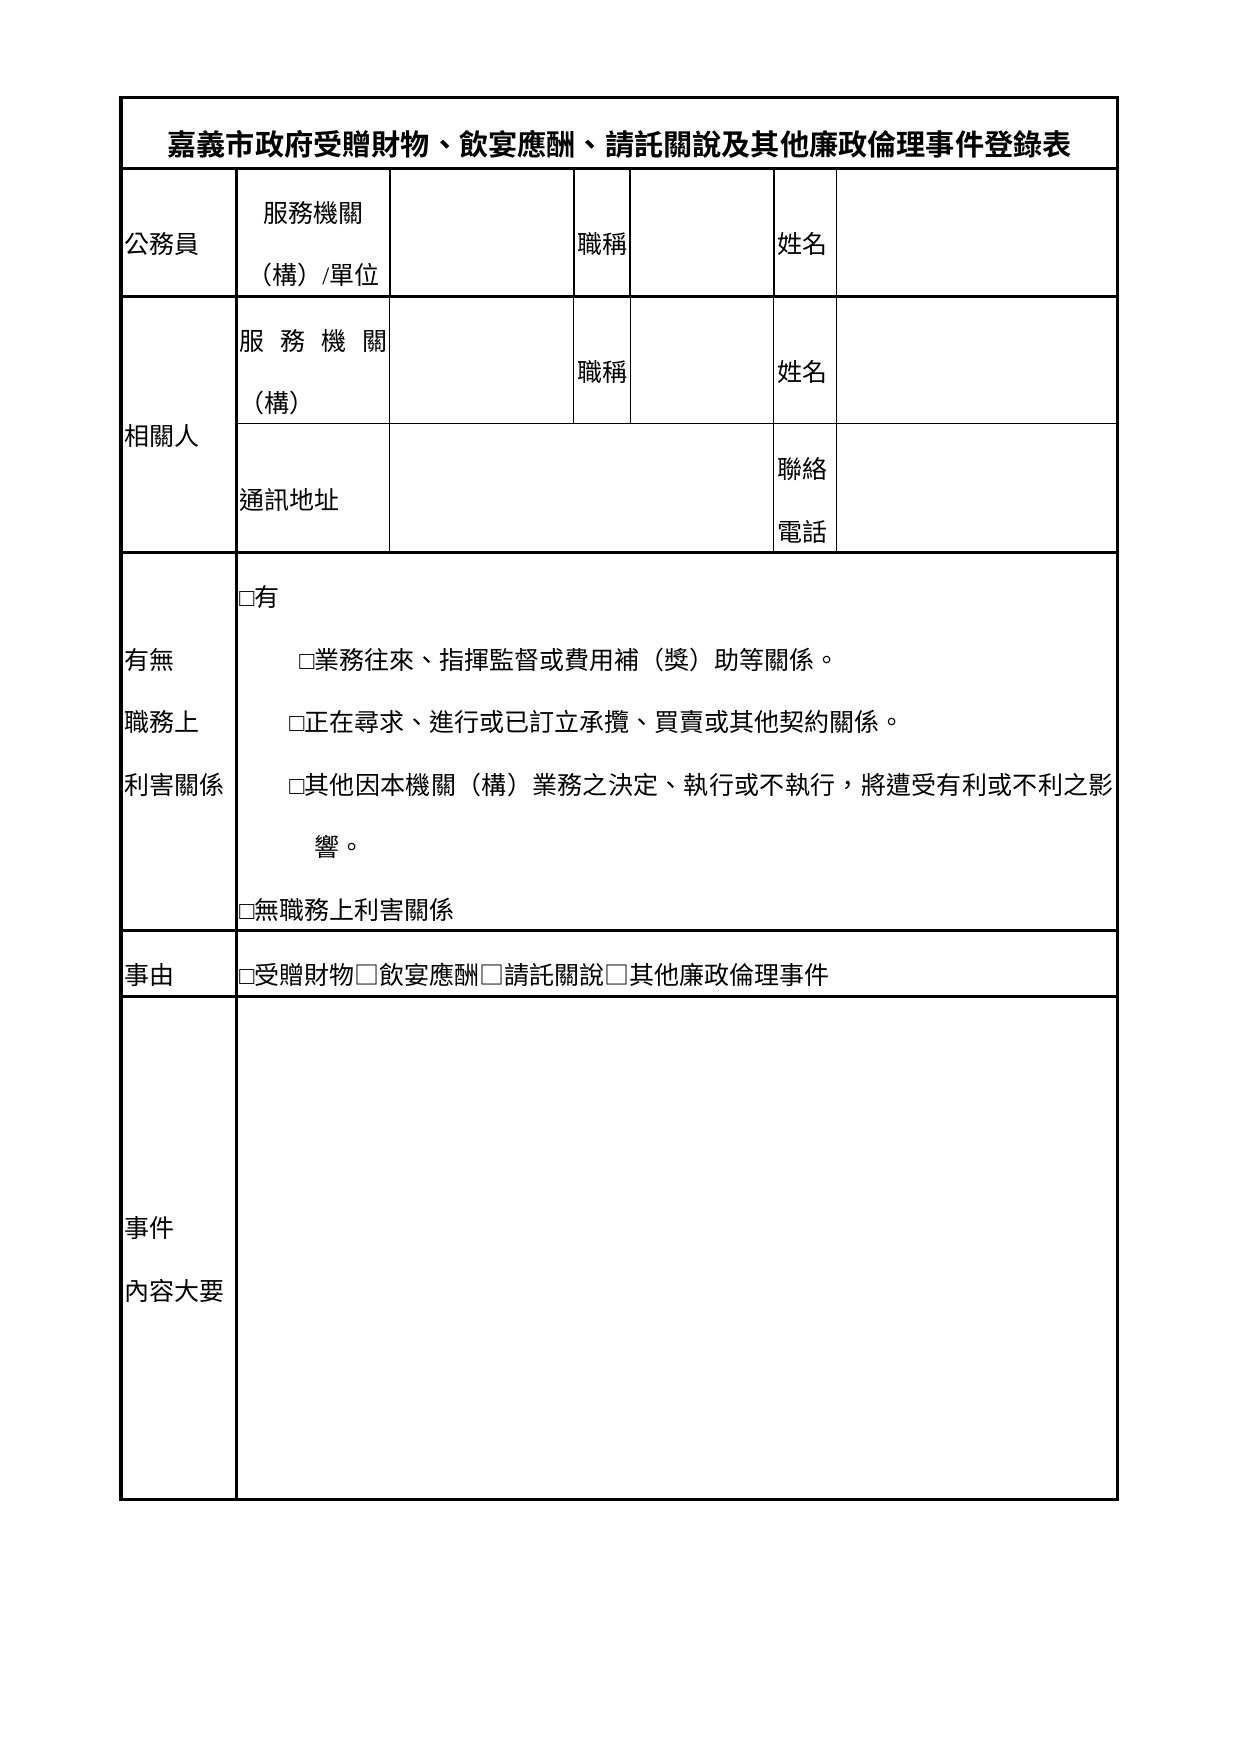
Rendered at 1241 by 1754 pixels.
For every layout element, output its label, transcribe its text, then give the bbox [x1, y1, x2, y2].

table_cell 通訊地址 [238, 424, 389, 551]
table_cell [238, 998, 1116, 1498]
table_cell 服務機關（構） [238, 298, 389, 423]
table_cell [631, 170, 773, 295]
table_cell 姓名 [775, 170, 836, 295]
table_cell 事件 內容大要 [123, 998, 235, 1498]
table_cell 相關人 [123, 298, 235, 551]
table_cell □受贈財物□飲宴應酬□請託關說□其他廉政倫理事件 [238, 932, 1116, 995]
table_cell [390, 298, 573, 423]
table_cell 有無 職務上 利害關係 [123, 554, 235, 929]
table_cell [631, 298, 773, 423]
table_cell [837, 424, 1116, 551]
table_cell 服務機關（構）/單位 [238, 170, 389, 295]
table_cell 事由 [123, 932, 235, 995]
table_cell 職稱 [574, 298, 630, 423]
table_cell [837, 170, 1116, 295]
table_header 嘉義市政府受贈財物、飲宴應酬、請託關說及其他廉政倫理事件登錄表 [123, 99, 1116, 167]
table_cell [391, 170, 573, 295]
table_cell □有 □業務往來、指揮監督或費用補（獎）助等關係。 □正在尋求、進行或已訂立承攬、買賣或其他契約關係。 □其他因本機關（構）業務之決定、執行或不執行，將遭受有利或不利之影響。 □無職務上利害關係 [238, 554, 1116, 929]
table_cell 職稱 [575, 170, 629, 295]
table_cell [837, 298, 1116, 423]
table_cell [390, 424, 773, 551]
table_cell 姓名 [774, 298, 836, 423]
table_cell 聯絡電話 [774, 424, 836, 551]
table_cell 公務員 [123, 170, 235, 295]
